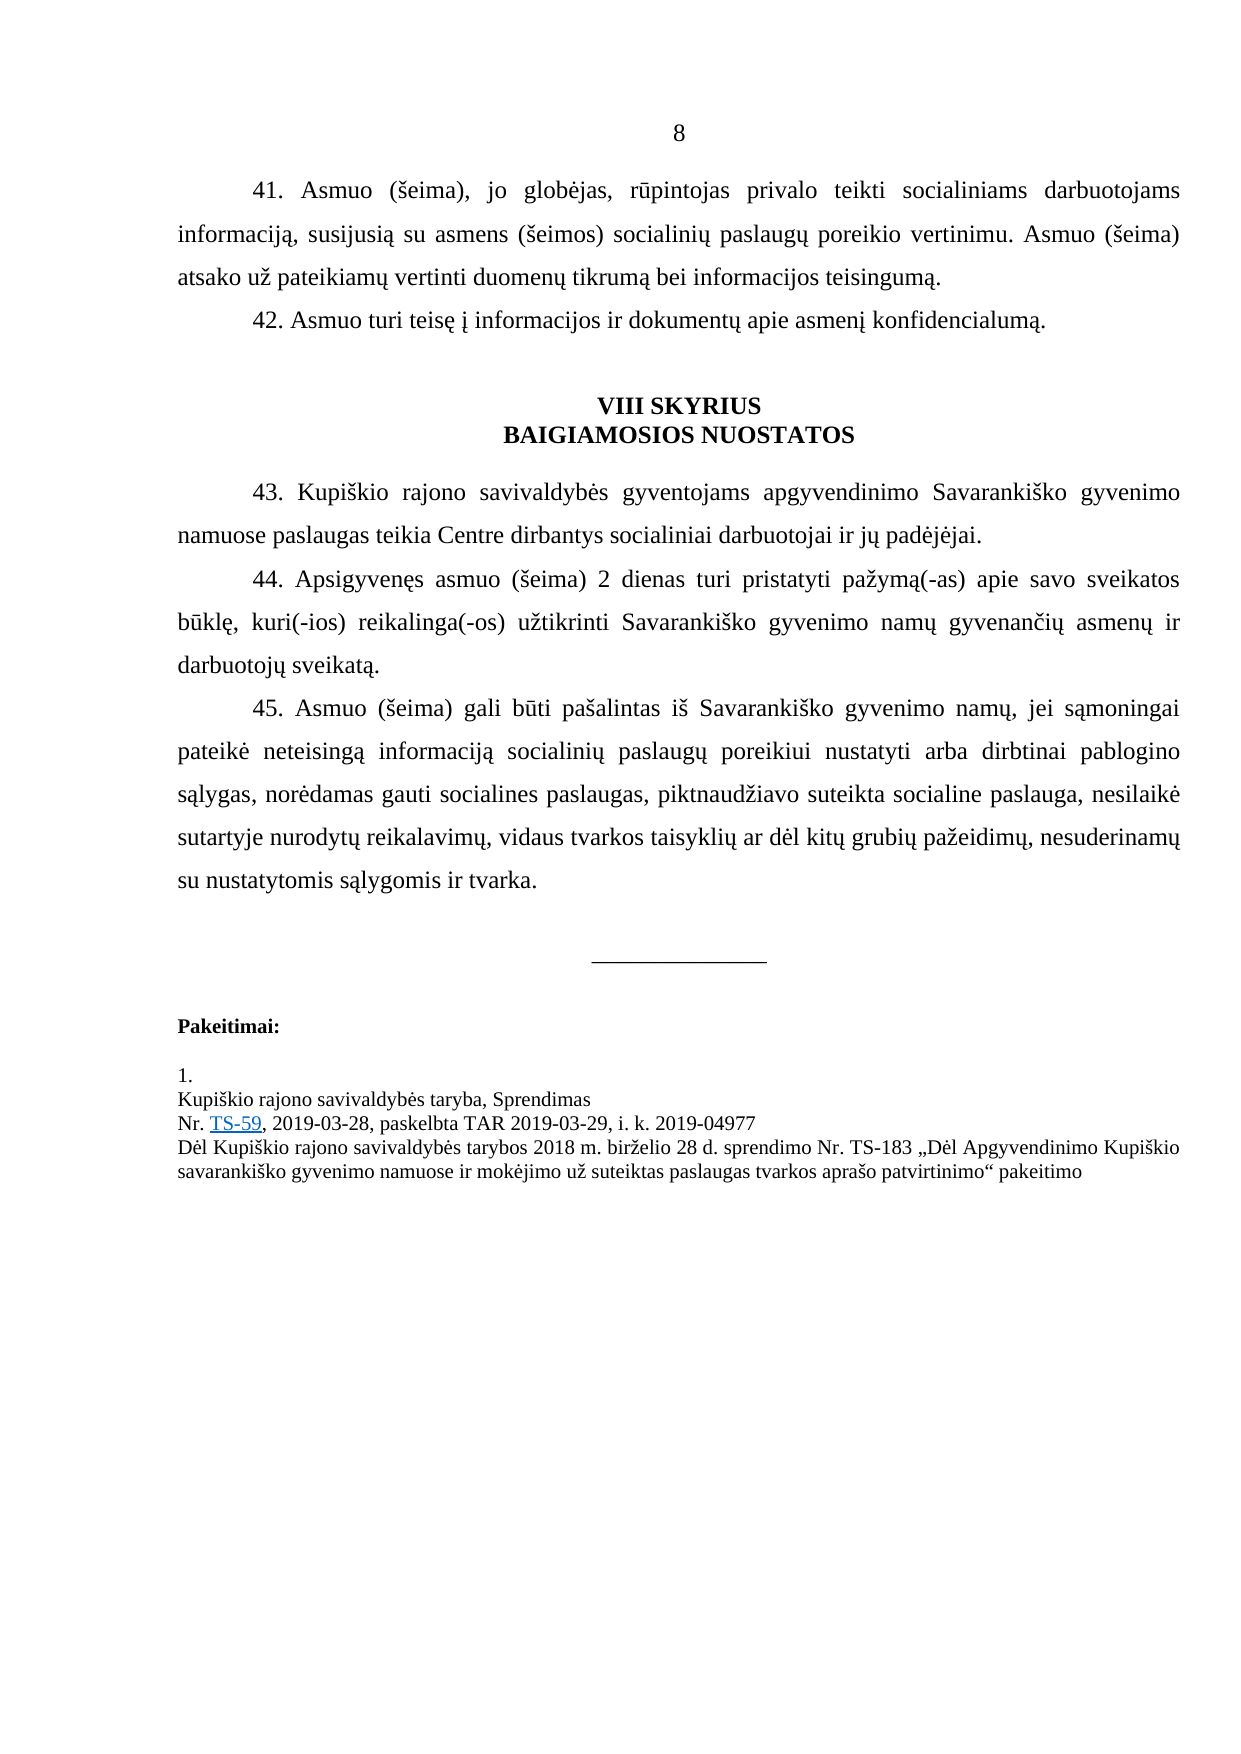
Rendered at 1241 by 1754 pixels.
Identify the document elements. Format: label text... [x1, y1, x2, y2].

text 43. Kupiškio rajono savivaldybės gyventojams apgyvendinimo Savarankiško gyvenimo namuose paslaugas teikia Centre dirbantys socialiniai darbuotojai ir jų padėjėjai. [177, 477, 1181, 549]
text Nr. TS-59, 2019-03-28, paskelbta TAR 2019-03-29, i. k. 2019-04977 [177, 1111, 1181, 1135]
text Dėl Kupiškio rajono savivaldybės tarybos 2018 m. birželio 28 d. sprendimo Nr. TS-183 „Dėl Apgyvendinimo Kupiškio savarankiško gyvenimo namuose ir mokėjimo už suteiktas paslaugas tvarkos aprašo patvirtinimo“ pakeitimo [177, 1135, 1181, 1183]
text 41. Asmuo (šeima), jo globėjas, rūpintojas privalo teikti socialiniams darbuotojams informaciją, susijusią su asmens (šeimos) socialinių paslaugų poreikio vertinimu. Asmuo (šeima) atsako už pateikiamų vertinti duomenų tikrumą bei informacijos teisingumą. [177, 176, 1181, 291]
text 44. Apsigyvenęs asmuo (šeima) 2 dienas turi pristatyti pažymą(-as) apie savo sveikatos būklę, kuri(-ios) reikalinga(-os) užtikrinti Savarankiško gyvenimo namų gyvenančių asmenų ir darbuotojų sveikatą. [177, 564, 1181, 679]
text 45. Asmuo (šeima) gali būti pašalintas iš Savarankiško gyvenimo namų, jei sąmoningai pateikė neteisingą informaciją socialinių paslaugų poreikiui nustatyti arba dirbtinai pablogino sąlygas, norėdamas gauti socialines paslaugas, piktnaudžiavo suteikta socialine paslauga, nesilaikė sutartyje nurodytų reikalavimų, vidaus tvarkos taisyklių ar dėl kitų grubių pažeidimų, nesuderinamų su nustatytomis sąlygomis ir tvarka. [177, 693, 1181, 894]
text BAIGIAMOSIOS NUOSTATOS [177, 420, 1181, 449]
text 42. Asmuo turi teisę į informacijos ir dokumentų apie asmenį konfidencialumą. [177, 305, 1181, 334]
text Kupiškio rajono savivaldybės taryba, Sprendimas [177, 1087, 1181, 1111]
text Pakeitimai: [177, 1014, 1181, 1038]
text ______________ [177, 937, 1181, 966]
text 1. [177, 1062, 1181, 1087]
text VIII SKYRIUS [177, 391, 1181, 420]
